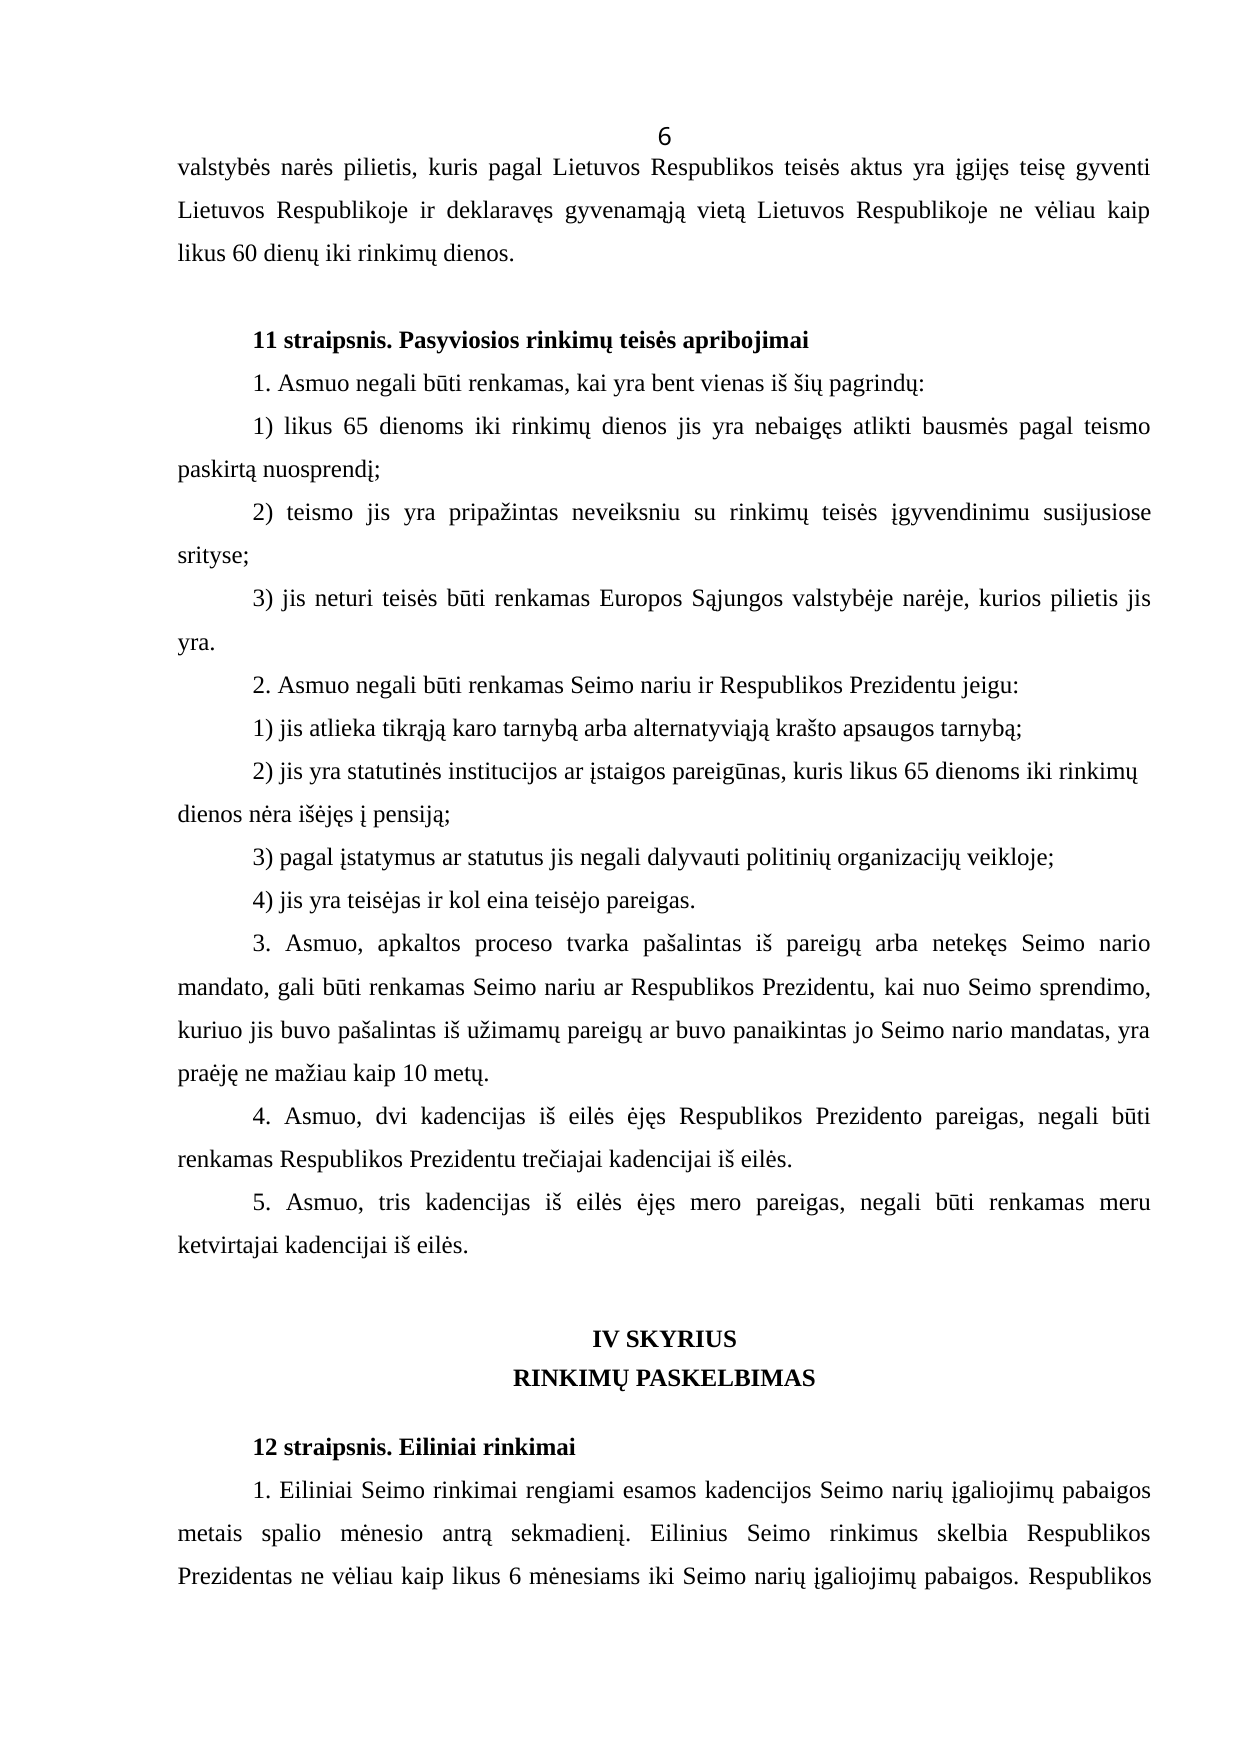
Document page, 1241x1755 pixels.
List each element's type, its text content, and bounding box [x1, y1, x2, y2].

text valstybės narės pilietis, kuris pagal Lietuvos Respublikos teisės aktus yra įgijęs teisę gyventi Lietuvos Respublikoje ir deklaravęs gyvenamąją vietą Lietuvos Respublikoje ne vėliau kaip likus 60 dienų iki rinkimų dienos. [177, 152, 1152, 267]
text 1) likus 65 dienoms iki rinkimų dienos jis yra nebaigęs atlikti bausmės pagal teismo paskirtą nuosprendį; [177, 411, 1152, 483]
text 1. Eiliniai Seimo rinkimai rengiami esamos kadencijos Seimo narių įgaliojimų pabaigos metais spalio mėnesio antrą sekmadienį. Eilinius Seimo rinkimus skelbia Respublikos Prezidentas ne vėliau kaip likus 6 mėnesiams iki Seimo narių įgaliojimų pabaigos. Respublikos [177, 1475, 1152, 1590]
text 1. Asmuo negali būti renkamas, kai yra bent vienas iš šių pagrindų: [177, 368, 1152, 397]
text 2) jis yra statutinės institucijos ar įstaigos pareigūnas, kuris likus 65 dienoms iki rinkimų dienos nėra išėjęs į pensiją; [177, 756, 1152, 828]
text 2. Asmuo negali būti renkamas Seimo nariu ir Respublikos Prezidentu jeigu: [177, 670, 1152, 698]
text 1) jis atlieka tikrąją karo tarnybą arba alternatyviąją krašto apsaugos tarnybą; [177, 713, 1152, 742]
text 3. Asmuo, apkaltos proceso tvarka pašalintas iš pareigų arba netekęs Seimo nario mandato, gali būti renkamas Seimo nariu ar Respublikos Prezidentu, kai nuo Seimo sprendimo, kuriuo jis buvo pašalintas iš užimamų pareigų ar buvo panaikintas jo Seimo nario mandatas, yra praėję ne mažiau kaip 10 metų. [177, 928, 1152, 1087]
text IV SKYRIUS [177, 1313, 1152, 1353]
text 4. Asmuo, dvi kadencijas iš eilės ėjęs Respublikos Prezidento pareigas, negali būti renkamas Respublikos Prezidentu trečiajai kadencijai iš eilės. [177, 1101, 1152, 1173]
text RINKIMŲ PASKELBIMAS [177, 1353, 1152, 1392]
text 3) pagal įstatymus ar statutus jis negali dalyvauti politinių organizacijų veikloje; [177, 842, 1152, 871]
text 12 straipsnis. Eiliniai rinkimai [177, 1432, 1152, 1461]
text 3) jis neturi teisės būti renkamas Europos Sąjungos valstybėje narėje, kurios pilietis jis yra. [177, 583, 1152, 655]
text 5. Asmuo, tris kadencijas iš eilės ėjęs mero pareigas, negali būti renkamas meru ketvirtajai kadencijai iš eilės. [177, 1187, 1152, 1259]
text 2) teismo jis yra pripažintas neveiksniu su rinkimų teisės įgyvendinimu susijusiose srityse; [177, 497, 1152, 569]
text 4) jis yra teisėjas ir kol eina teisėjo pareigas. [177, 885, 1152, 914]
text 11 straipsnis. Pasyviosios rinkimų teisės apribojimai [177, 325, 1152, 353]
